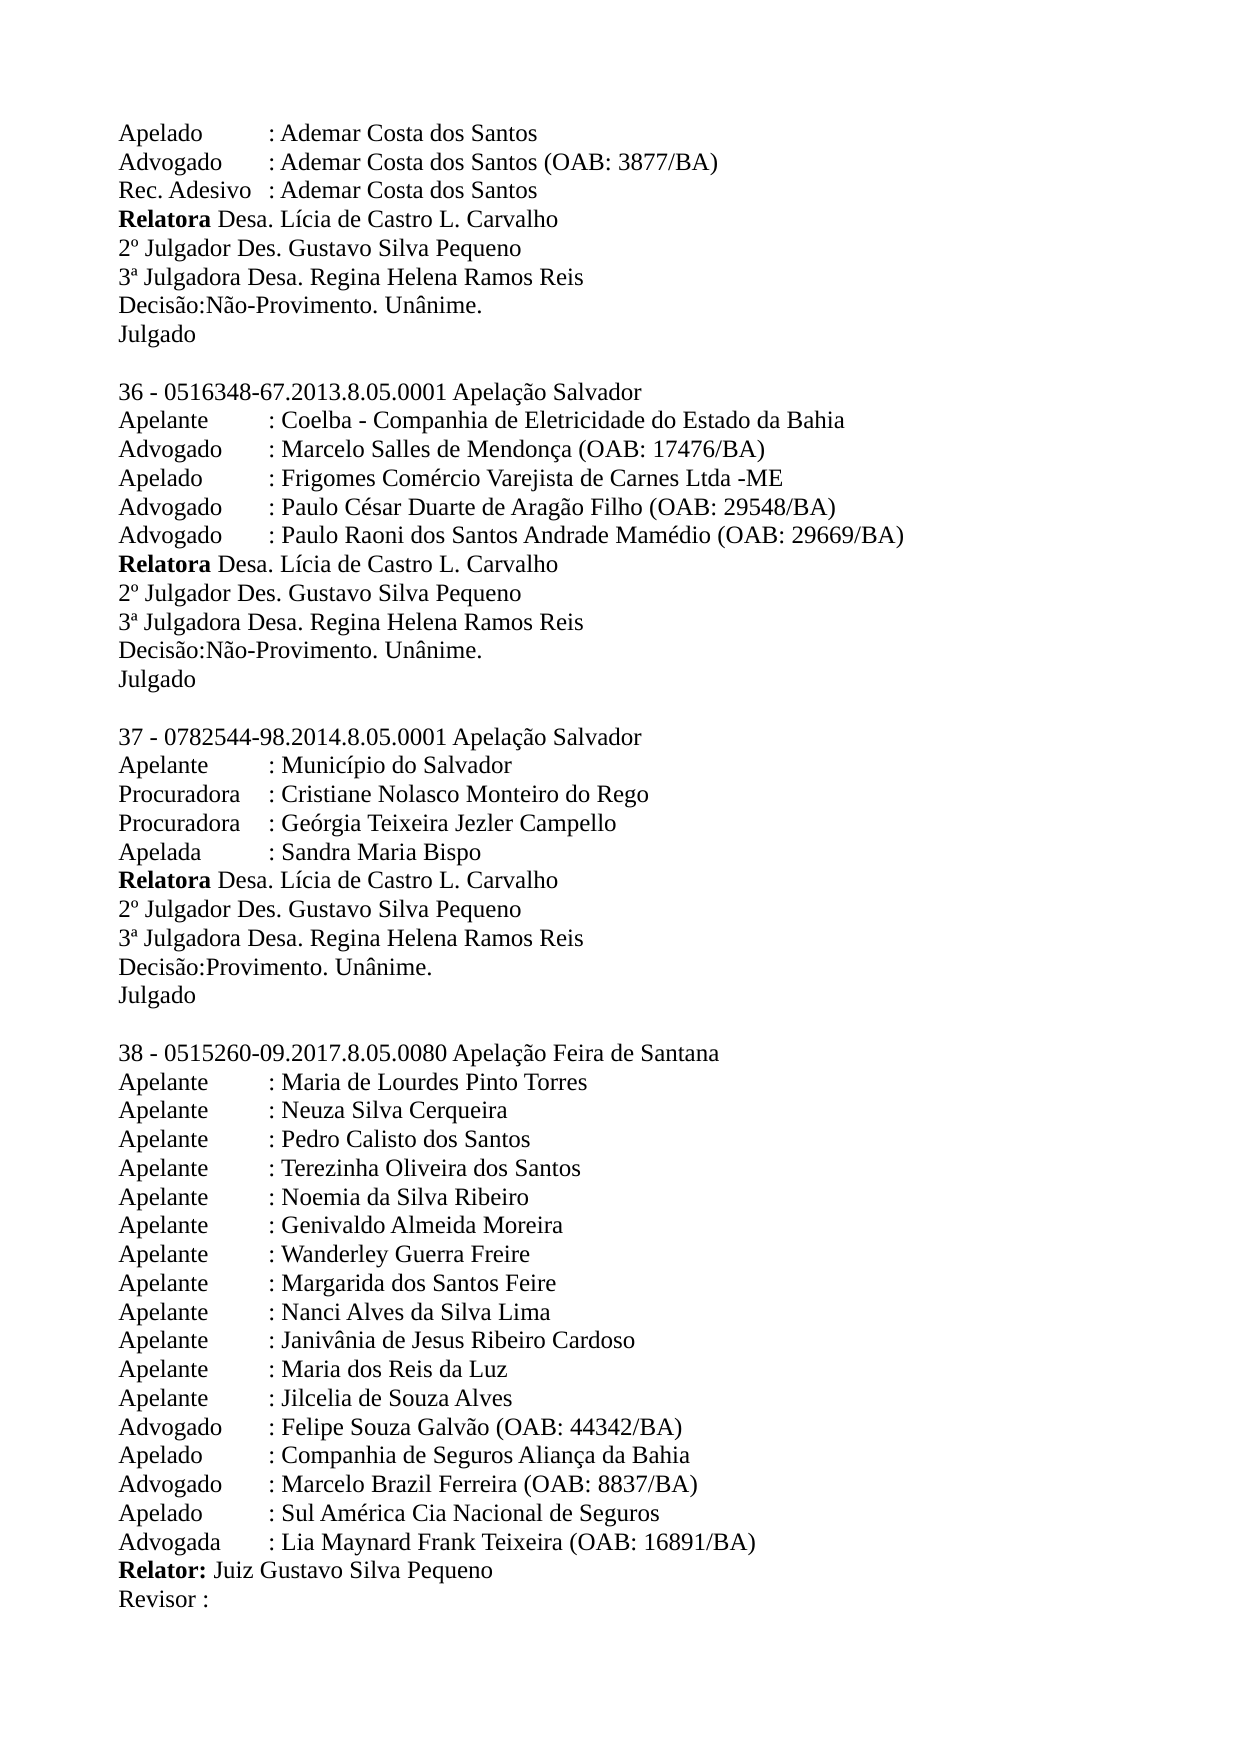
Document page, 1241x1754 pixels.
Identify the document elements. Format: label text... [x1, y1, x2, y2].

text Apelado : Ademar Costa dos Santos Advogado : Ademar Costa dos Santos (OAB: 3877/BA) Rec. Adesivo : Ademar Costa dos Santos Relatora Desa. Lícia de Castro L. Carvalho [118, 118, 1122, 233]
text Julgado [118, 664, 1122, 693]
text 2º Julgador Des. Gustavo Silva Pequeno [118, 894, 1122, 923]
text 2º Julgador Des. Gustavo Silva Pequeno [118, 233, 1122, 262]
text 3ª Julgadora Desa. Regina Helena Ramos Reis [118, 262, 1122, 291]
text Apelante : Coelba - Companhia de Eletricidade do Estado da Bahia Advogado : Marcelo Salles de Mendonça (OAB: 17476/BA) Apelado : Frigomes Comércio Varejista de Carnes Ltda -ME Advogado : Paulo César Duarte de Aragão Filho (OAB: 29548/BA) Advogado : Paulo Raoni dos Santos Andrade Mamédio (OAB: 29669/BA) Relatora Desa. Lícia de Castro L. Carvalho [118, 406, 1122, 578]
text Apelante : Maria de Lourdes Pinto Torres Apelante : Neuza Silva Cerqueira Apelante : Pedro Calisto dos Santos Apelante : Terezinha Oliveira dos Santos Apelante : Noemia da Silva Ribeiro Apelante : Genivaldo Almeida Moreira Apelante : Wanderley Guerra Freire Apelante : Margarida dos Santos Feire Apelante : Nanci Alves da Silva Lima Apelante : Janivânia de Jesus Ribeiro Cardoso Apelante : Maria dos Reis da Luz Apelante : Jilcelia de Souza Alves Advogado : Felipe Souza Galvão (OAB: 44342/BA) Apelado : Companhia de Seguros Aliança da Bahia Advogado : Marcelo Brazil Ferreira (OAB: 8837/BA) Apelado : Sul América Cia Nacional de Seguros Advogada : Lia Maynard Frank Teixeira (OAB: 16891/BA) Relator: Juiz Gustavo Silva Pequeno [118, 1067, 1122, 1584]
text Decisão:Não-Provimento. Unânime. [118, 291, 1122, 319]
text Apelante : Município do Salvador Procuradora : Cristiane Nolasco Monteiro do Rego Procuradora : Geórgia Teixeira Jezler Campello Apelada : Sandra Maria Bispo Relatora Desa. Lícia de Castro L. Carvalho [118, 751, 1122, 894]
text Decisão:Não-Provimento. Unânime. [118, 636, 1122, 664]
text 37 - 0782544-98.2014.8.05.0001 Apelação Salvador [118, 722, 1122, 751]
text 36 - 0516348-67.2013.8.05.0001 Apelação Salvador [118, 377, 1122, 406]
text 3ª Julgadora Desa. Regina Helena Ramos Reis [118, 923, 1122, 952]
text 2º Julgador Des. Gustavo Silva Pequeno [118, 578, 1122, 607]
text Julgado [118, 981, 1122, 1009]
text Revisor : [118, 1584, 1122, 1613]
text Julgado [118, 319, 1122, 348]
text Decisão:Provimento. Unânime. [118, 952, 1122, 981]
text 38 - 0515260-09.2017.8.05.0080 Apelação Feira de Santana [118, 1038, 1122, 1067]
text 3ª Julgadora Desa. Regina Helena Ramos Reis [118, 607, 1122, 636]
